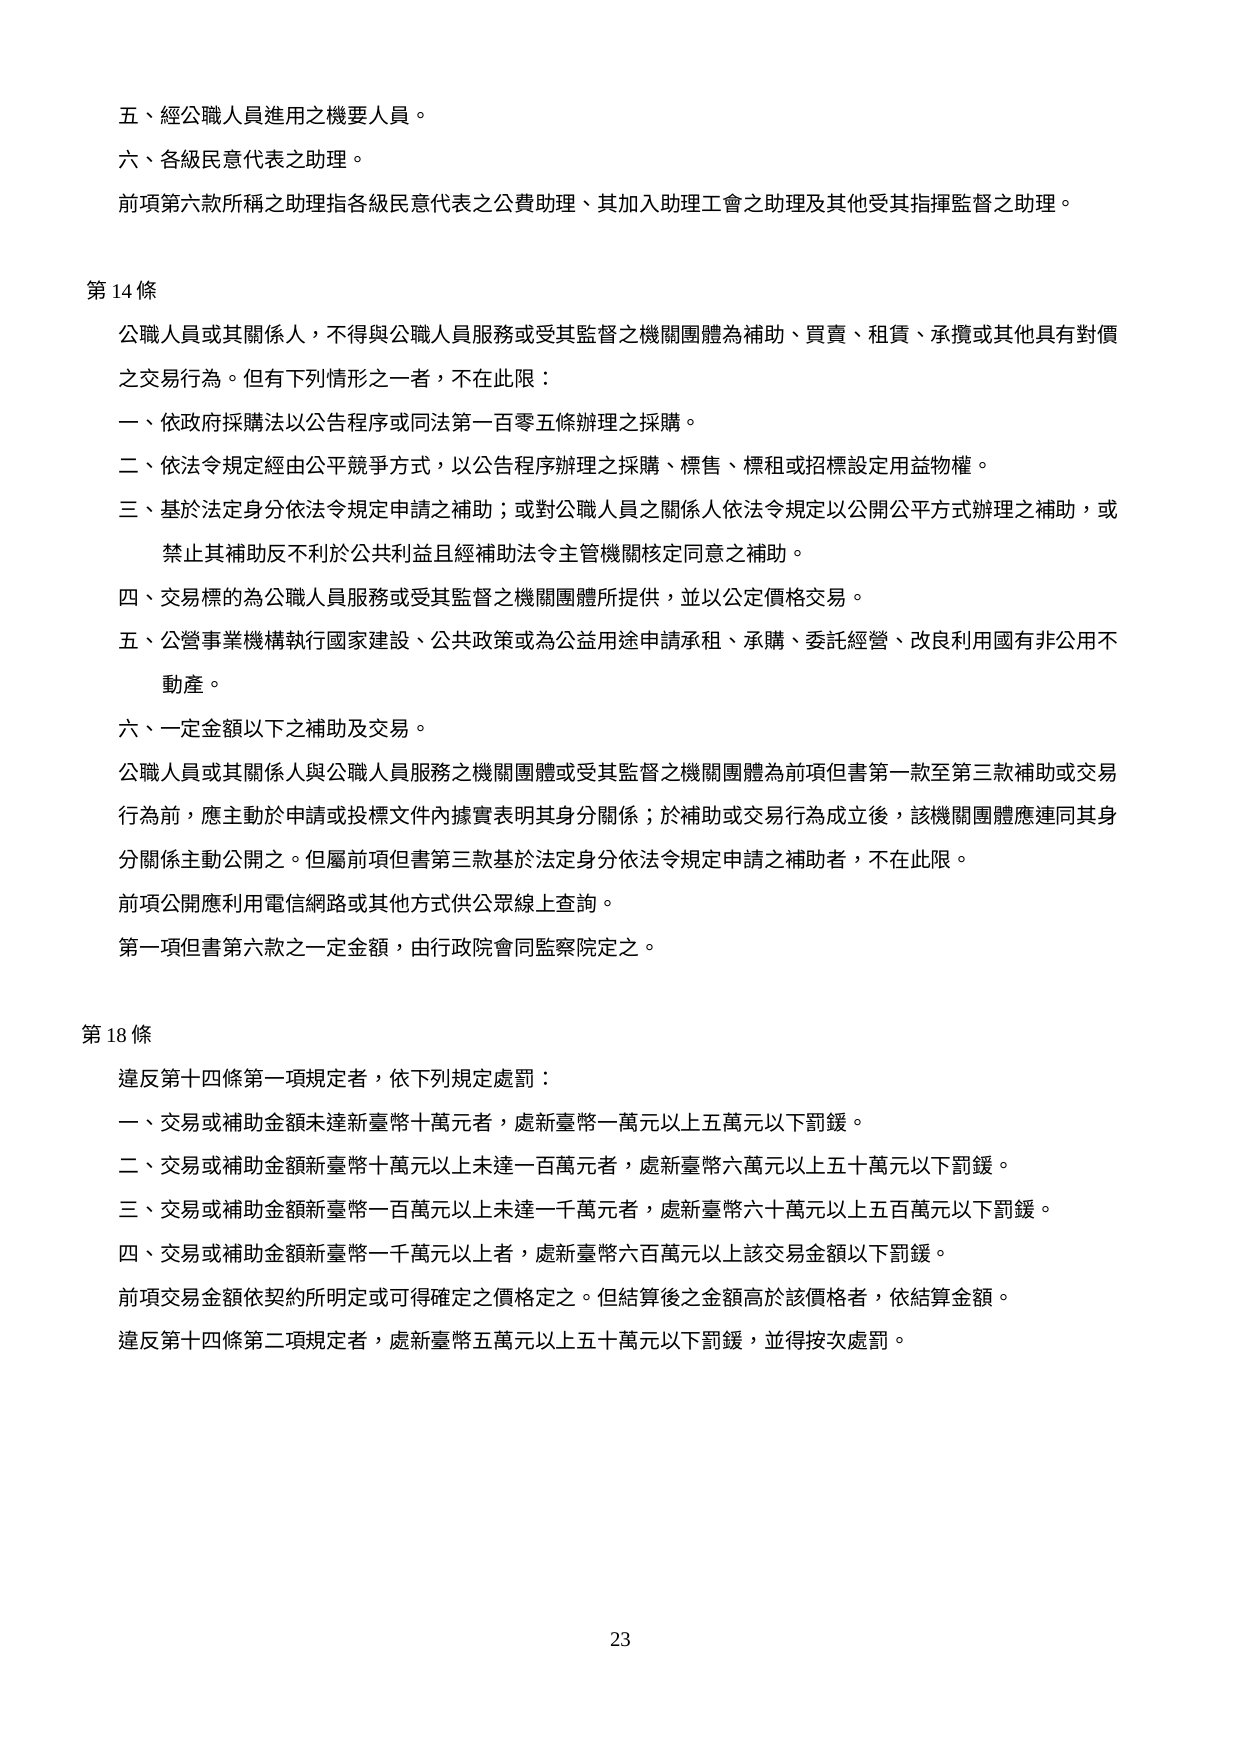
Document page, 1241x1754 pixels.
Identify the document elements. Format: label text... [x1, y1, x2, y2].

text 公職人員或其關係人，不得與公職人員服務或受其監督之機關團體為補助、買賣、租賃、承攬或其他具有對價之交易行為。但有下列情形之一者，不在此限： [118, 307, 1122, 395]
text 三、基於法定身分依法令規定申請之補助；或對公職人員之關係人依法令規定以公開公平方式辦理之補助，或禁止其補助反不利於公共利益且經補助法令主管機關核定同意之補助。 [118, 482, 1122, 570]
text 前項交易金額依契約所明定或可得確定之價格定之。但結算後之金額高於該價格者，依結算金額。 [118, 1270, 1122, 1314]
text 前項公開應利用電信網路或其他方式供公眾線上查詢。 [118, 876, 1122, 920]
text 三、交易或補助金額新臺幣一百萬元以上未達一千萬元者，處新臺幣六十萬元以上五百萬元以下罰鍰。 [118, 1182, 1122, 1226]
text 公職人員或其關係人與公職人員服務之機關團體或受其監督之機關團體為前項但書第一款至第三款補助或交易行為前，應主動於申請或投標文件內據實表明其身分關係；於補助或交易行為成立後，該機關團體應連同其身分關係主動公開之。但屬前項但書第三款基於法定身分依法令規定申請之補助者，不在此限。 [118, 745, 1122, 876]
text 五、經公職人員進用之機要人員。 [118, 89, 1122, 132]
text 六、各級民意代表之助理。 [118, 132, 1122, 176]
subtitle 違反第十四條第二項規定者，處新臺幣五萬元以上五十萬元以下罰鍰，並得按次處罰。 [118, 1314, 1122, 1357]
text 四、交易標的為公職人員服務或受其監督之機關團體所提供，並以公定價格交易。 [118, 570, 1122, 614]
text 違反第十四條第一項規定者，依下列規定處罰： [118, 1051, 1122, 1095]
text 一、依政府採購法以公告程序或同法第一百零五條辦理之採購。 [118, 395, 1122, 439]
text 二、交易或補助金額新臺幣十萬元以上未達一百萬元者，處新臺幣六萬元以上五十萬元以下罰鍰。 [118, 1139, 1122, 1182]
text 二、依法令規定經由公平競爭方式，以公告程序辦理之採購、標售、標租或招標設定用益物權。 [118, 439, 1122, 482]
text 第14條 [44, 264, 1216, 307]
text 一、交易或補助金額未達新臺幣十萬元者，處新臺幣一萬元以上五萬元以下罰鍰。 [118, 1095, 1122, 1139]
text 第一項但書第六款之一定金額，由行政院會同監察院定之。 [118, 920, 1122, 964]
text 前項第六款所稱之助理指各級民意代表之公費助理、其加入助理工會之助理及其他受其指揮監督之助理。 [118, 176, 1122, 220]
text 六、一定金額以下之補助及交易。 [118, 701, 1122, 745]
text 第18條 [44, 1007, 1216, 1051]
text 四、交易或補助金額新臺幣一千萬元以上者，處新臺幣六百萬元以上該交易金額以下罰鍰。 [118, 1226, 1122, 1270]
text 五、公營事業機構執行國家建設、公共政策或為公益用途申請承租、承購、委託經營、改良利用國有非公用不動產。 [118, 614, 1122, 701]
